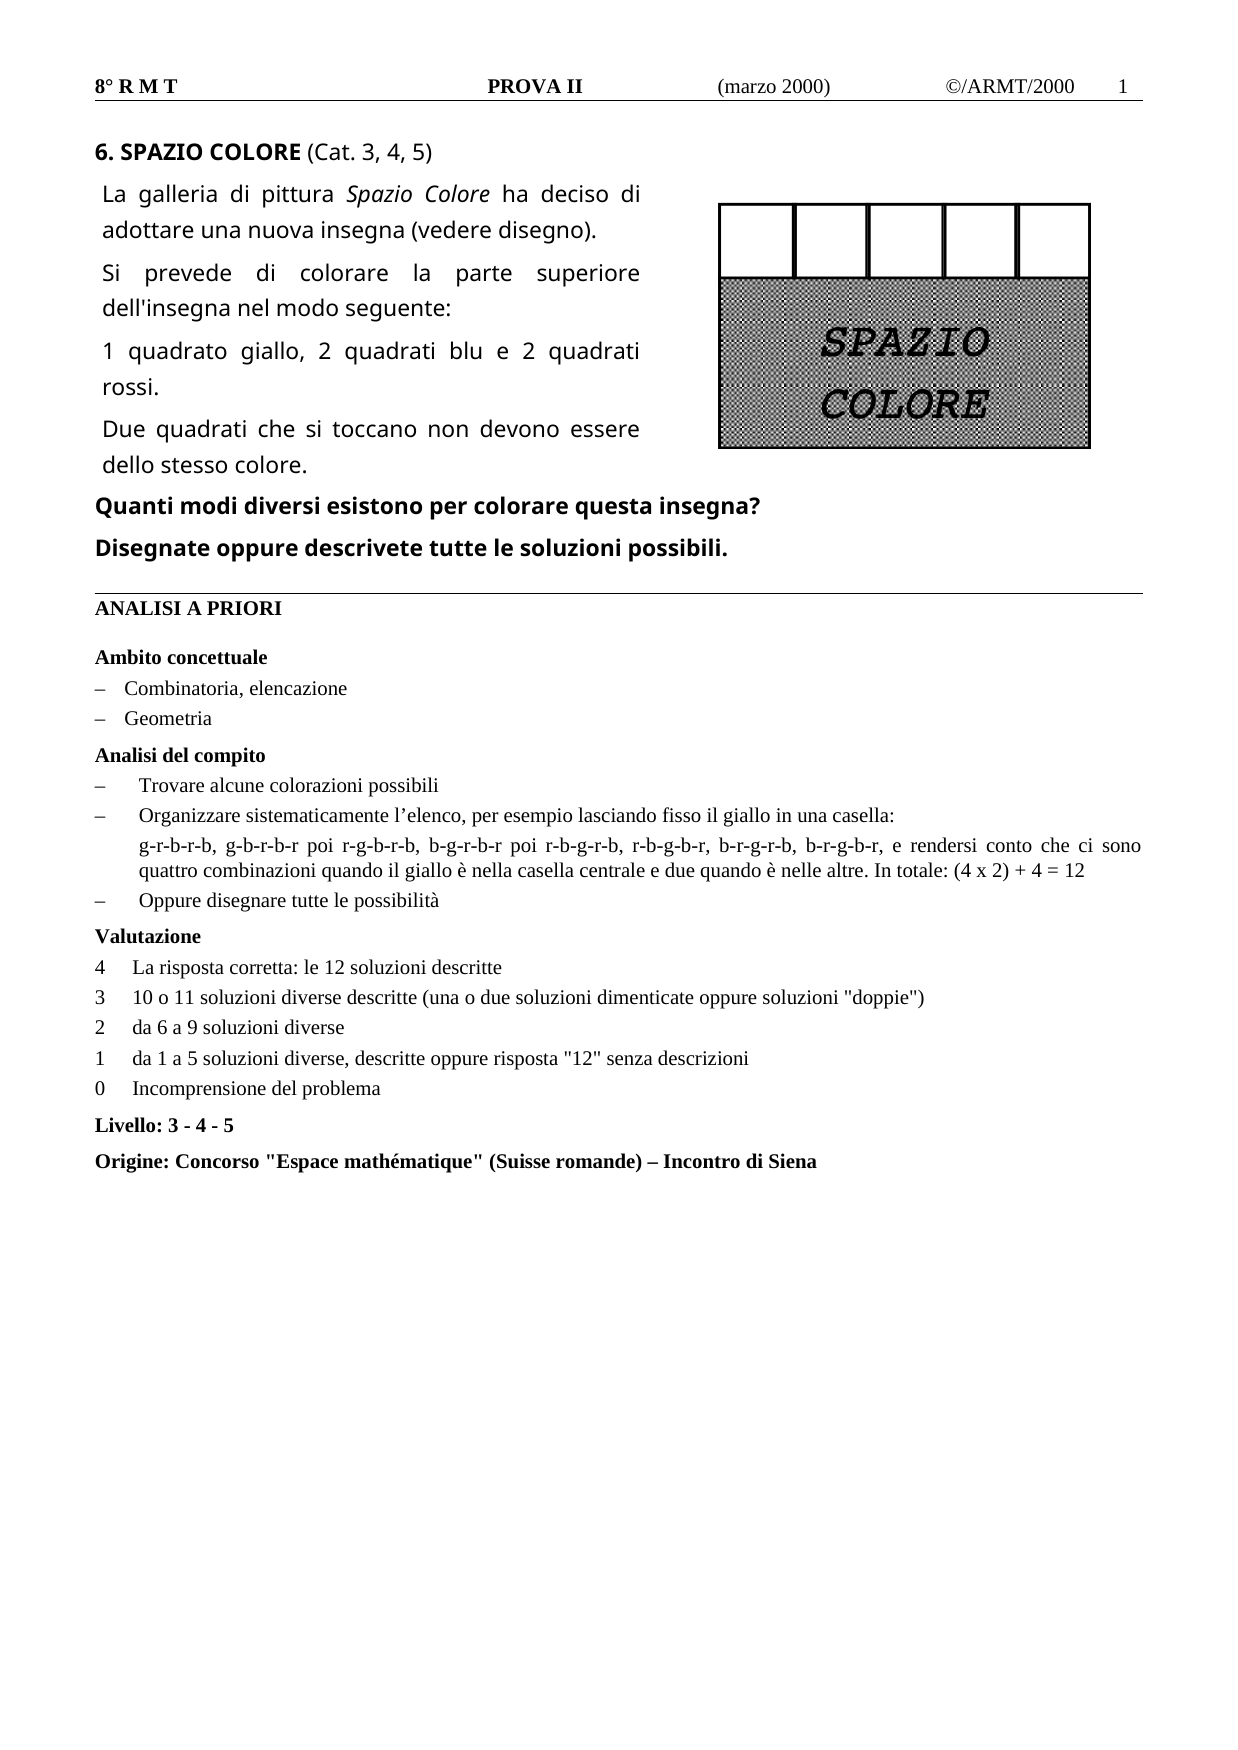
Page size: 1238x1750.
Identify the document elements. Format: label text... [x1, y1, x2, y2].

text Origine: Concorso "Espace mathématique" (Suisse romande) – Incontro di Siena [94, 1149, 1143, 1173]
text 6. SPAZIO COLORE (Cat. 3, 4, 5) [94, 136, 1143, 167]
text – Geometria [94, 706, 1143, 730]
text Quanti modi diversi esistono per colorare questa insegna? [94, 490, 1143, 521]
text 4 La risposta corretta: le 12 soluzioni descritte [94, 955, 1143, 979]
text Ambito concettuale [94, 645, 1143, 669]
text Valutazione [94, 924, 1143, 948]
text – Organizzare sistematicamente l’elenco, per esempio lasciando fisso il giallo in una casella: [94, 803, 1143, 827]
text – Trovare alcune colorazioni possibili [94, 773, 1143, 797]
picture [712, 197, 1104, 459]
text 2 da 6 a 9 soluzioni diverse [94, 1015, 1143, 1039]
table_header [648, 172, 1110, 484]
text 0 Incomprensione del problema [94, 1076, 1143, 1100]
text – Oppure disegnare tutte le possibilità [94, 888, 1143, 912]
table_header La galleria di pittura Spazio Colore ha deciso di adottare una nuova insegna (vedere disegno). Si prevede di colorare la parte superiore dell'insegna nel modo seguente: 1 quadrato giallo, 2 quadrati blu e 2 quadrati rossi. Due quadrati che si toccano non devono essere dello stesso colore. [95, 172, 648, 484]
text ANALISI A PRIORI [94, 594, 1143, 620]
text Livello: 3 - 4 - 5 [94, 1112, 1143, 1137]
text Analisi del compito [94, 742, 1143, 767]
text – Combinatoria, elencazione [94, 676, 1143, 700]
text 1 da 1 a 5 soluzioni diverse, descritte oppure risposta "12" senza descrizioni [94, 1046, 1143, 1070]
text 3 10 o 11 soluzioni diverse descritte (una o due soluzioni dimenticate oppure soluzioni "doppie") [94, 985, 1143, 1009]
text g-r-b-r-b, g-b-r-b-r poi r-g-b-r-b, b-g-r-b-r poi r-b-g-r-b, r-b-g-b-r, b-r-g-r-b, b-r-g-b-r, e rendersi conto che ci sono quattro combinazioni quando il giallo è nella casella centrale e due quando è nelle altre. In totale: (4 x 2) + 4 = 12 [94, 833, 1143, 882]
text Disegnate oppure descrivete tutte le soluzioni possibili. [94, 532, 1143, 563]
